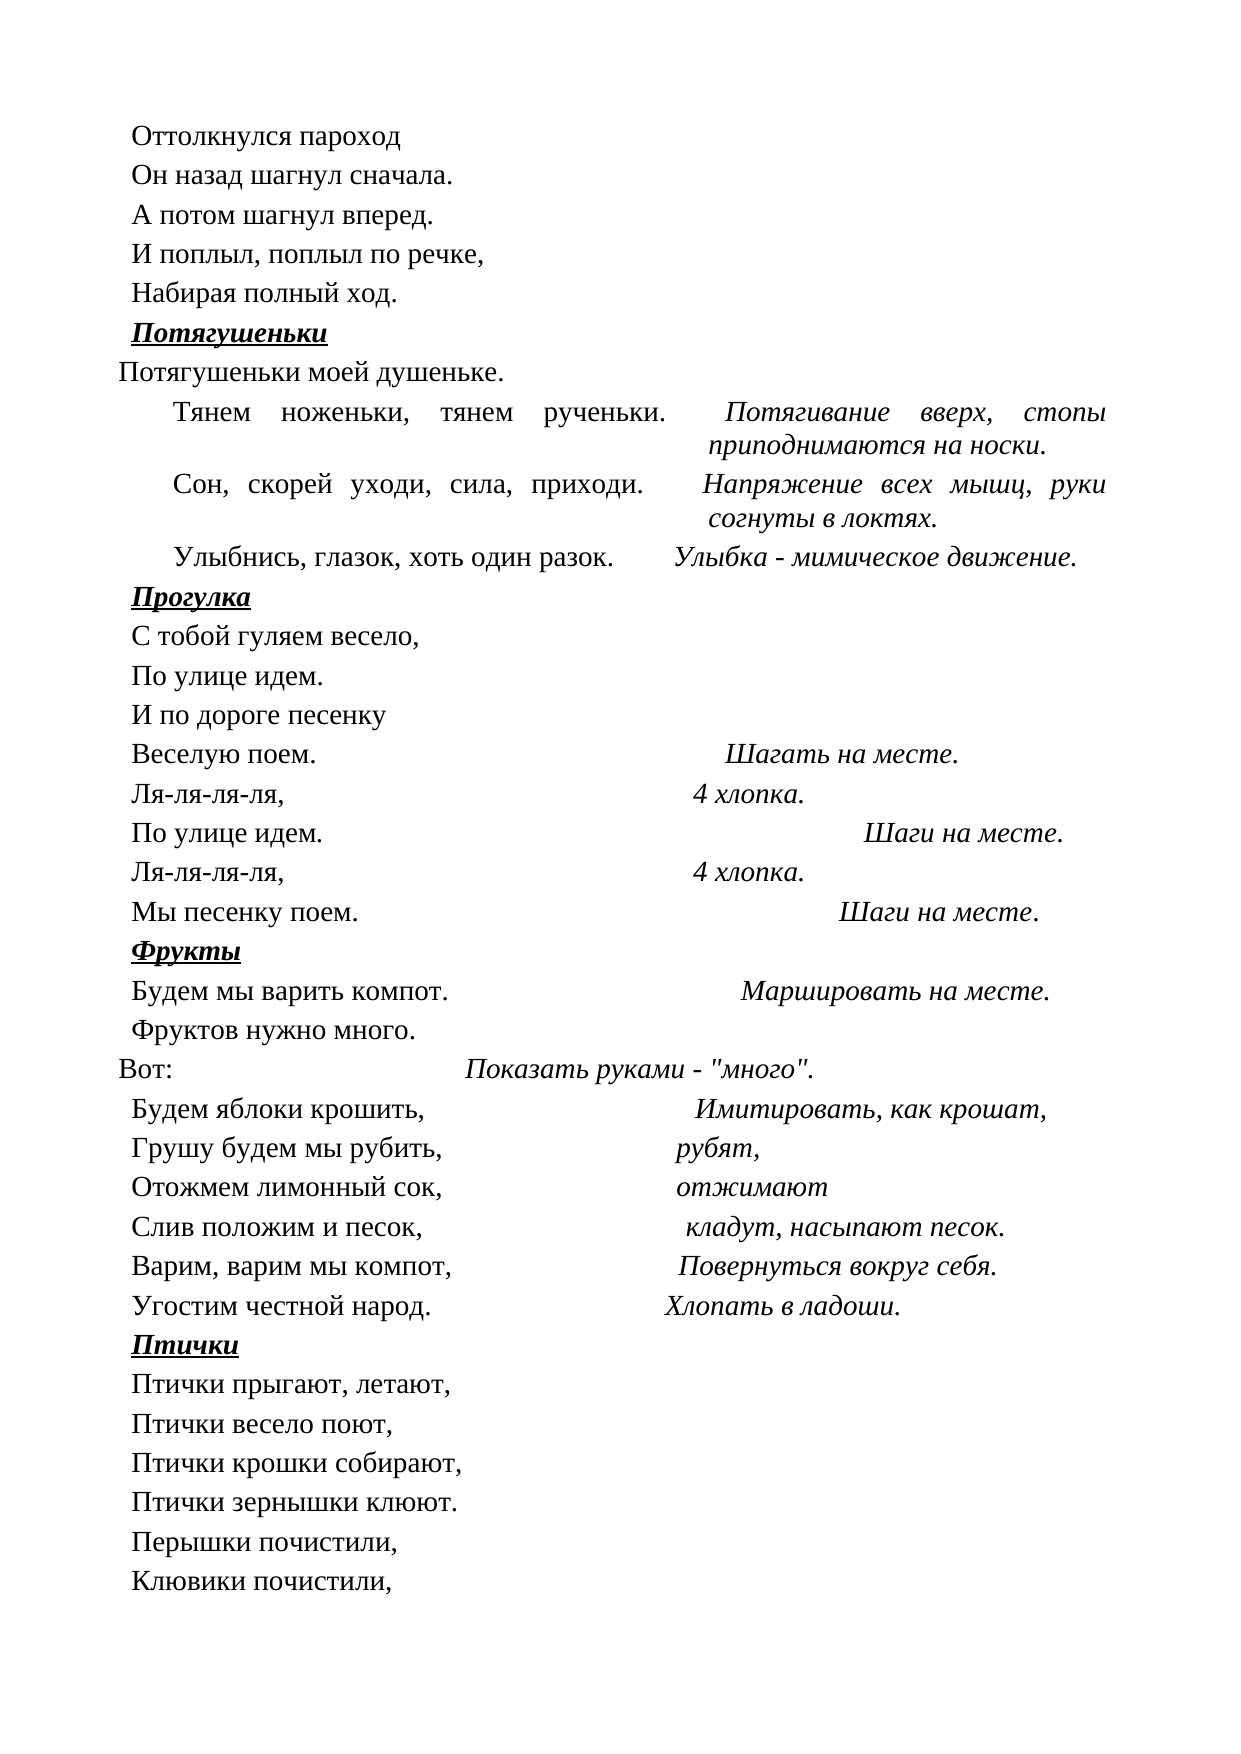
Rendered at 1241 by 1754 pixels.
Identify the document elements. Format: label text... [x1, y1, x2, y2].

text Слив положим и песок, кладут, насыпают песок. [131, 1209, 1109, 1242]
text И поплыл, поплыл по речке, [131, 236, 1109, 270]
text Вот: Показать руками - "много". [118, 1051, 1109, 1085]
text Варим, варим мы компот, Повернуться вокруг себя. [131, 1248, 1109, 1282]
text Ля-ля-ля-ля, 4 хлопка. [131, 776, 1109, 809]
text Ля-ля-ля-ля, 4 хлопка. [131, 854, 1109, 888]
text Сон, скорей уходи, сила, приходи. Напряжение всех мышц, руки согнуты в локтях. [173, 467, 1109, 534]
text По улице идем. Шаги на месте. [131, 815, 1109, 849]
text Веселую поем. Шагать на месте. [131, 736, 1109, 770]
text Птички [131, 1327, 1109, 1361]
text Потягушеньки [131, 315, 1109, 348]
text Фруктов нужно много. [131, 1012, 1109, 1046]
text Грушу будем мы рубить, рубят, [131, 1130, 1109, 1164]
text Фрукты [131, 933, 1109, 967]
text Тянем ноженьки, тянем рученьки. Потягивание вверх, стопы приподнимаются на носки. [173, 394, 1109, 461]
text Клювики почистили, [131, 1563, 1109, 1597]
text Улыбнись, глазок, хоть один разок. Улыбка - мимическое движение. [173, 539, 1109, 573]
text Будем мы варить компот. Маршировать на месте. [131, 973, 1109, 1006]
text Мы песенку поем. Шаги на месте. [131, 894, 1109, 927]
text Перышки почистили, [131, 1524, 1109, 1557]
text Птички весело поют, [131, 1406, 1109, 1439]
text Отожмем лимонный сок, отжимают [131, 1169, 1109, 1203]
text Птички зернышки клюют. [131, 1484, 1109, 1518]
text Птички крошки собирают, [131, 1445, 1109, 1479]
text Угостим честной народ. Хлопать в ладоши. [131, 1288, 1109, 1321]
text Набирая полный ход. [131, 276, 1109, 309]
text А потом шагнул вперед. [131, 197, 1109, 230]
text По улице идем. [131, 658, 1109, 691]
text Потягушеньки моей душеньке. [118, 354, 1109, 388]
text И по дороге песенку [131, 697, 1109, 731]
text Будем яблоки крошить, Имитировать, как крошат, [131, 1091, 1109, 1124]
text Оттолкнулся пароход [131, 118, 1109, 152]
text Прогулка [131, 579, 1109, 612]
text Он назад шагнул сначала. [131, 157, 1109, 191]
text С тобой гуляем весело, [131, 618, 1109, 652]
text Птички прыгают, летают, [131, 1366, 1109, 1400]
